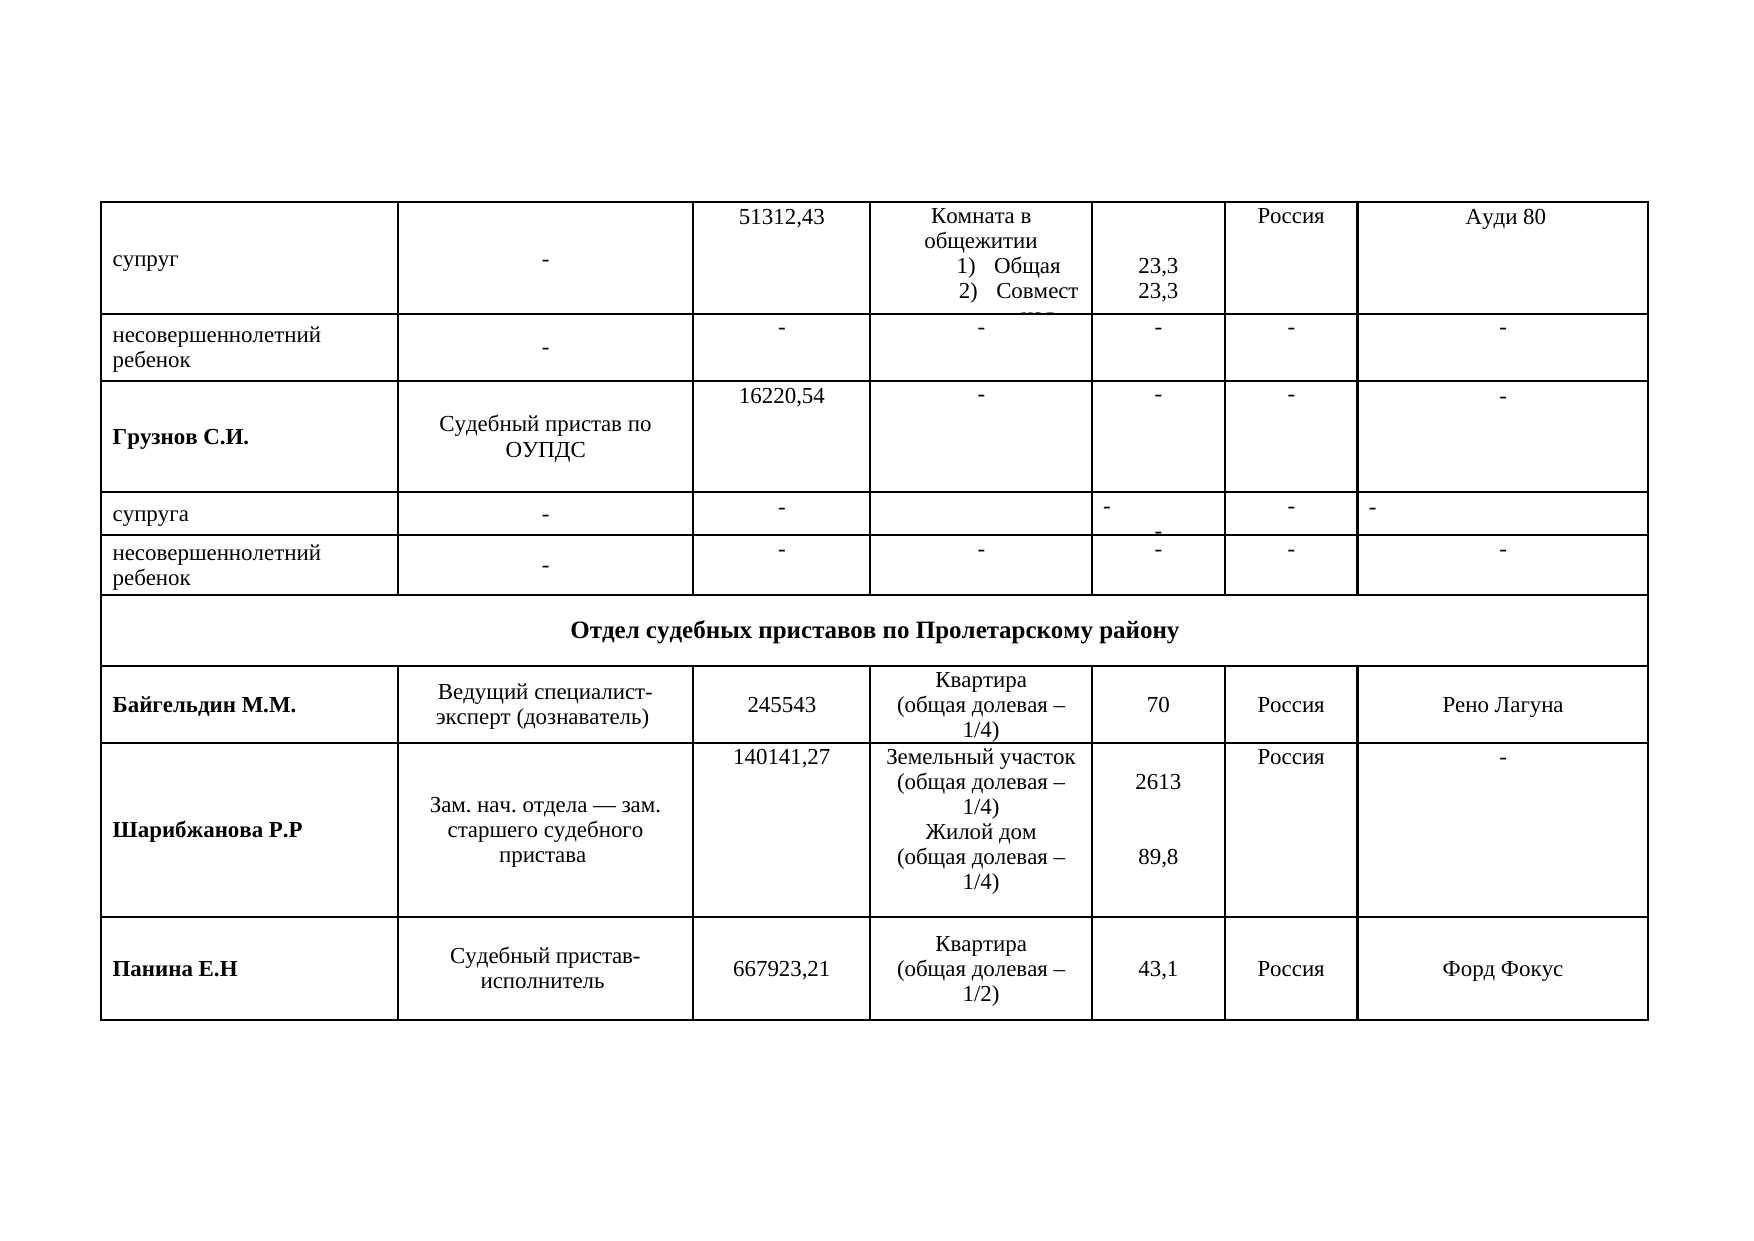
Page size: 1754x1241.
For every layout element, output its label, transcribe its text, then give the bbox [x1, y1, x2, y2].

table_cell Россия [1226, 203, 1356, 313]
table_cell - [694, 315, 869, 380]
table_cell Панина Е.Н [102, 918, 397, 1019]
table_cell - [1359, 536, 1647, 594]
table_cell - [1359, 744, 1647, 916]
table_cell несовершеннолетний ребенок [102, 536, 397, 594]
table_cell Ведущий специалист-эксперт (дознаватель) [399, 667, 692, 742]
table_cell - [871, 315, 1091, 380]
table_cell - [399, 493, 692, 534]
table_cell - [1093, 315, 1224, 380]
table_cell - [694, 493, 869, 534]
table_cell Грузнов С.И. [102, 382, 397, 491]
table_cell 70 [1093, 667, 1224, 742]
table_cell Россия [1226, 744, 1356, 916]
table_cell - [1359, 315, 1647, 380]
table_cell - [1226, 536, 1356, 594]
table_cell - [1359, 382, 1647, 491]
table_cell - [1226, 493, 1356, 534]
table_cell - [399, 315, 692, 380]
table_cell - [1093, 536, 1224, 594]
table_cell Шарибжанова Р.Р [102, 744, 397, 916]
table_cell Зам. нач. отдела — зам. старшего судебного пристава [399, 744, 692, 916]
table_cell Россия [1226, 667, 1356, 742]
table_cell Судебный пристав по ОУПДС [399, 382, 692, 491]
table_cell несовершеннолетний ребенок [102, 315, 397, 380]
table_cell Квартира (общая долевая – 1/4) [871, 667, 1091, 742]
table_cell Судебный пристав-исполнитель [399, 918, 692, 1019]
table_cell 667923,21 [694, 918, 869, 1019]
table_cell Квартира (общая долевая – 1/2) [871, 918, 1091, 1019]
table_cell Отдел судебных приставов по Пролетарскому району [102, 596, 1647, 665]
table_cell - - [1093, 493, 1224, 534]
table_cell 140141,27 [694, 744, 869, 916]
table_cell - [1226, 315, 1356, 380]
table_cell 23,3 23,3 [1093, 203, 1224, 313]
table_cell - [1226, 382, 1356, 491]
table_cell супруг [102, 203, 397, 313]
table_cell - [871, 536, 1091, 594]
table_cell Россия [1226, 918, 1356, 1019]
table_cell - [399, 203, 692, 313]
table_cell Земельный участок (общая долевая – 1/4) Жилой дом (общая долевая – 1/4) [871, 744, 1091, 916]
table_cell - [1093, 382, 1224, 491]
table_cell Ауди 80 [1359, 203, 1647, 313]
table_cell 43,1 [1093, 918, 1224, 1019]
table_cell 16220,54 [694, 382, 869, 491]
table_cell Форд Фокус [1359, 918, 1647, 1019]
table_cell [871, 493, 1091, 534]
table_cell 245543 [694, 667, 869, 742]
table_cell супруга [102, 493, 397, 534]
table_cell Рено Лагуна [1359, 667, 1647, 742]
table_cell - [694, 536, 869, 594]
table_cell 51312,43 [694, 203, 869, 313]
table_cell - [399, 536, 692, 594]
table_cell Комната в общежитии Общая Совместная [871, 203, 1091, 313]
table_cell - [871, 382, 1091, 491]
table_cell 2613 89,8 [1093, 744, 1224, 916]
table_cell Байгельдин М.М. [102, 667, 397, 742]
table_cell - [1359, 493, 1647, 534]
